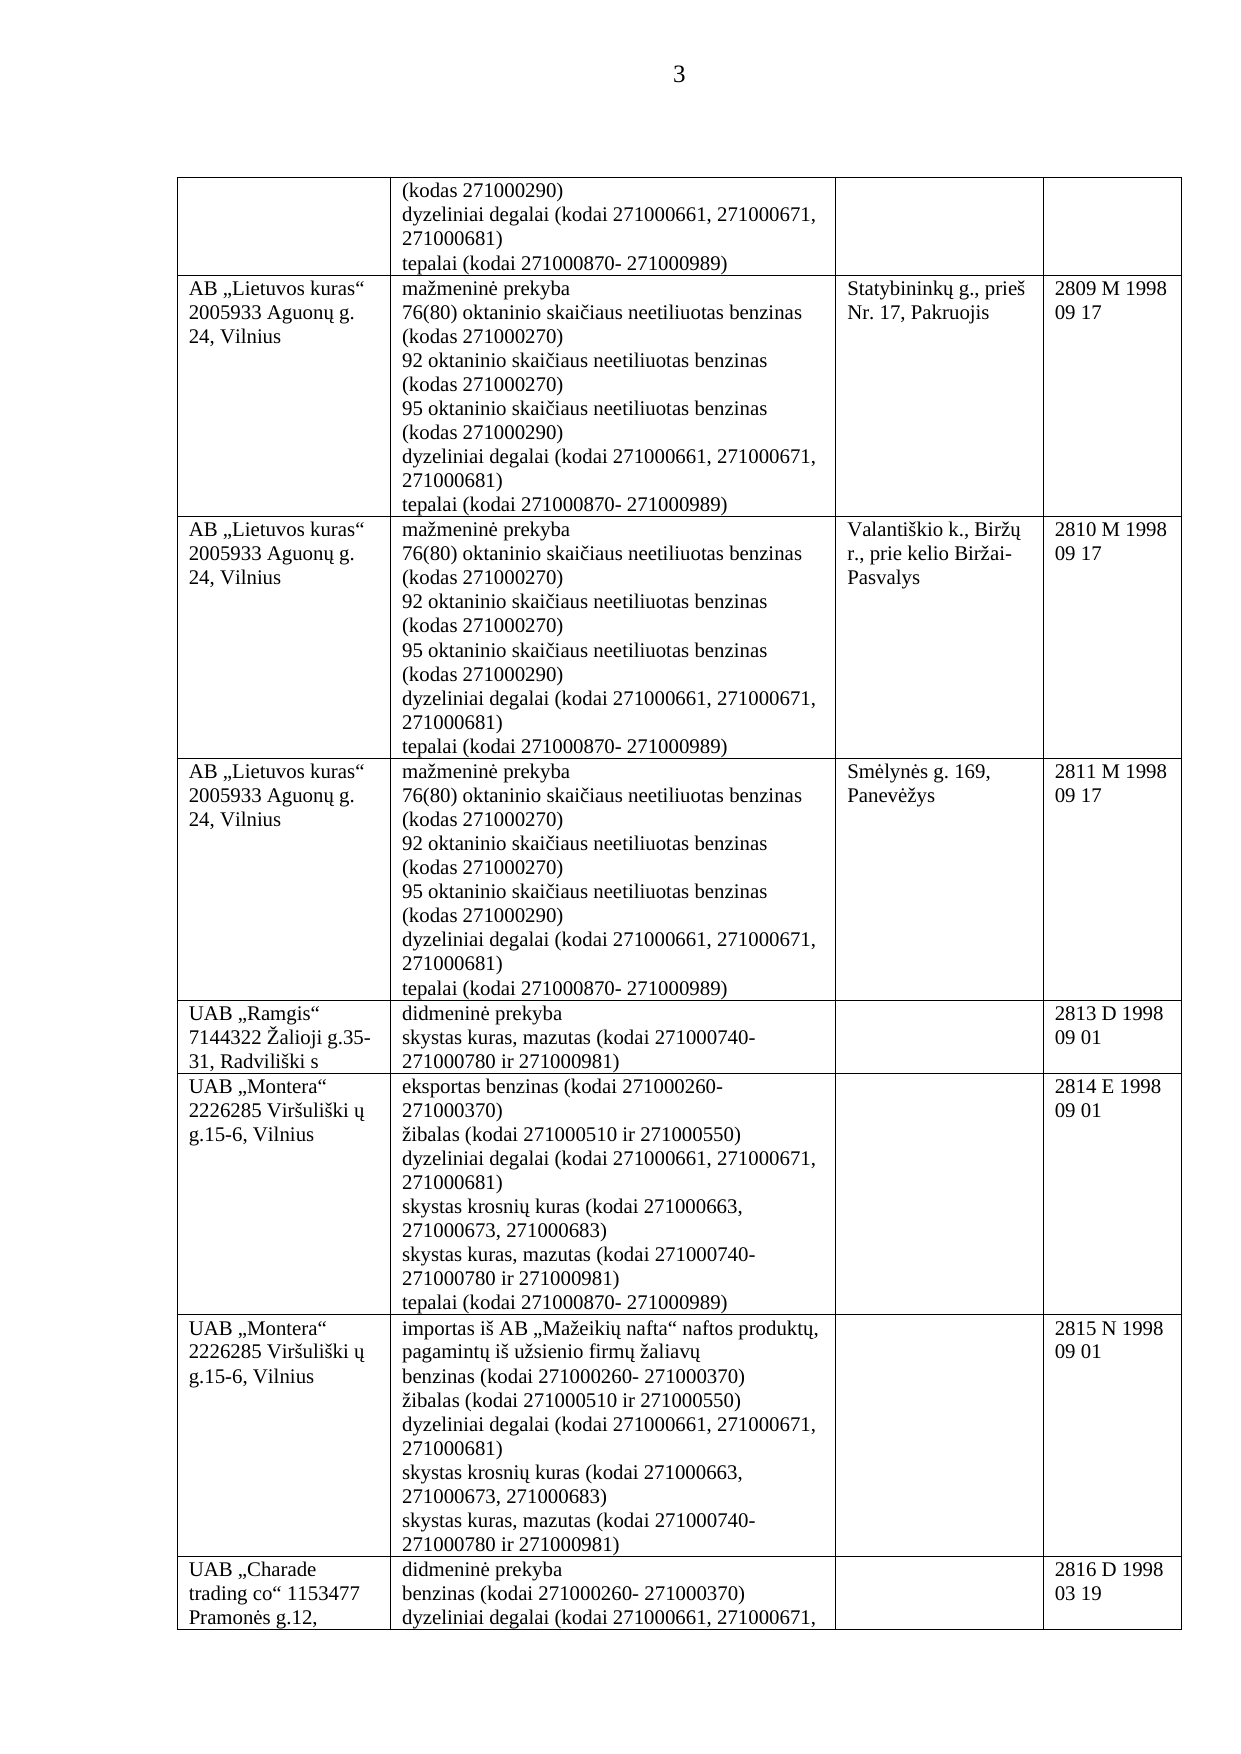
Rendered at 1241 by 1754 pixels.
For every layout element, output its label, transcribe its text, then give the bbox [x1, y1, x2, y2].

table_cell 2815 N 1998 09 01 [1044, 1315, 1181, 1556]
table_cell mažmeninė prekyba 76(80) oktaninio skaičiaus neetiliuotas benzinas (kodas 271000270) 92 oktaninio skaičiaus neetiliuotas benzinas (kodas 271000270) 95 oktaninio skaičiaus neetiliuotas benzinas (kodas 271000290) dyzeliniai degalai (kodai 271000661, 271000671, 271000681) tepalai (kodai 271000870- 271000989) [391, 276, 835, 516]
table_cell [836, 1001, 1043, 1073]
table_cell importas iš AB „Mažeikių nafta“ naftos produktų, pagamintų iš užsienio firmų žaliavų benzinas (kodai 271000260- 271000370) žibalas (kodai 271000510 ir 271000550) dyzeliniai degalai (kodai 271000661, 271000671, 271000681) skystas krosnių kuras (kodai 271000663, 271000673, 271000683) skystas kuras, mazutas (kodai 271000740- 271000780 ir 271000981) [391, 1315, 835, 1556]
table_cell mažmeninė prekyba 76(80) oktaninio skaičiaus neetiliuotas benzinas (kodas 271000270) 92 oktaninio skaičiaus neetiliuotas benzinas (kodas 271000270) 95 oktaninio skaičiaus neetiliuotas benzinas (kodas 271000290) dyzeliniai degalai (kodai 271000661, 271000671, 271000681) tepalai (kodai 271000870- 271000989) [391, 517, 835, 758]
table_cell mažmeninė prekyba 76(80) oktaninio skaičiaus neetiliuotas benzinas (kodas 271000270) 92 oktaninio skaičiaus neetiliuotas benzinas (kodas 271000270) 95 oktaninio skaičiaus neetiliuotas benzinas (kodas 271000290) dyzeliniai degalai (kodai 271000661, 271000671, 271000681) tepalai (kodai 271000870- 271000989) [391, 759, 835, 999]
table_cell AB „Lietuvos kuras“ 2005933 Aguonų g. 24, Vilnius [178, 759, 390, 999]
table_cell UAB „Montera“ 2226285 Viršuliški ų g.15-6, Vilnius [178, 1074, 390, 1314]
table_cell 2813 D 1998 09 01 [1044, 1001, 1181, 1073]
table_cell 2810 M 1998 09 17 [1044, 517, 1181, 758]
table_cell Smėlynės g. 169, Panevėžys [836, 759, 1043, 999]
table_cell [836, 1557, 1043, 1629]
table_cell UAB „Ramgis“ 7144322 Žalioji g.35-31, Radviliški s [178, 1001, 390, 1073]
table_cell 2809 M 1998 09 17 [1044, 276, 1181, 516]
table_cell (kodas 271000290) dyzeliniai degalai (kodai 271000661, 271000671, 271000681) tepalai (kodai 271000870- 271000989) [391, 178, 835, 274]
table_cell [836, 178, 1043, 274]
table_cell 2811 M 1998 09 17 [1044, 759, 1181, 999]
table_cell [836, 1315, 1043, 1556]
table_cell [178, 178, 390, 274]
table_cell 2816 D 1998 03 19 [1044, 1557, 1181, 1629]
table_cell 2814 E 1998 09 01 [1044, 1074, 1181, 1314]
table_cell AB „Lietuvos kuras“ 2005933 Aguonų g. 24, Vilnius [178, 276, 390, 516]
table_cell UAB „Charade trading co“ 1153477 Pramonės g.12, [178, 1557, 390, 1629]
table_cell AB „Lietuvos kuras“ 2005933 Aguonų g. 24, Vilnius [178, 517, 390, 758]
table_cell UAB „Montera“ 2226285 Viršuliški ų g.15-6, Vilnius [178, 1315, 390, 1556]
table_cell didmeninė prekyba benzinas (kodai 271000260- 271000370) dyzeliniai degalai (kodai 271000661, 271000671, [391, 1557, 835, 1629]
table_cell Statybininkų g., prieš Nr. 17, Pakruojis [836, 276, 1043, 516]
table_cell eksportas benzinas (kodai 271000260- 271000370) žibalas (kodai 271000510 ir 271000550) dyzeliniai degalai (kodai 271000661, 271000671, 271000681) skystas krosnių kuras (kodai 271000663, 271000673, 271000683) skystas kuras, mazutas (kodai 271000740- 271000780 ir 271000981) tepalai (kodai 271000870- 271000989) [391, 1074, 835, 1314]
table_cell [836, 1074, 1043, 1314]
table_cell [1044, 178, 1181, 274]
table_cell Valantiškio k., Biržų r., prie kelio Biržai- Pasvalys [836, 517, 1043, 758]
table_cell didmeninė prekyba skystas kuras, mazutas (kodai 271000740- 271000780 ir 271000981) [391, 1001, 835, 1073]
